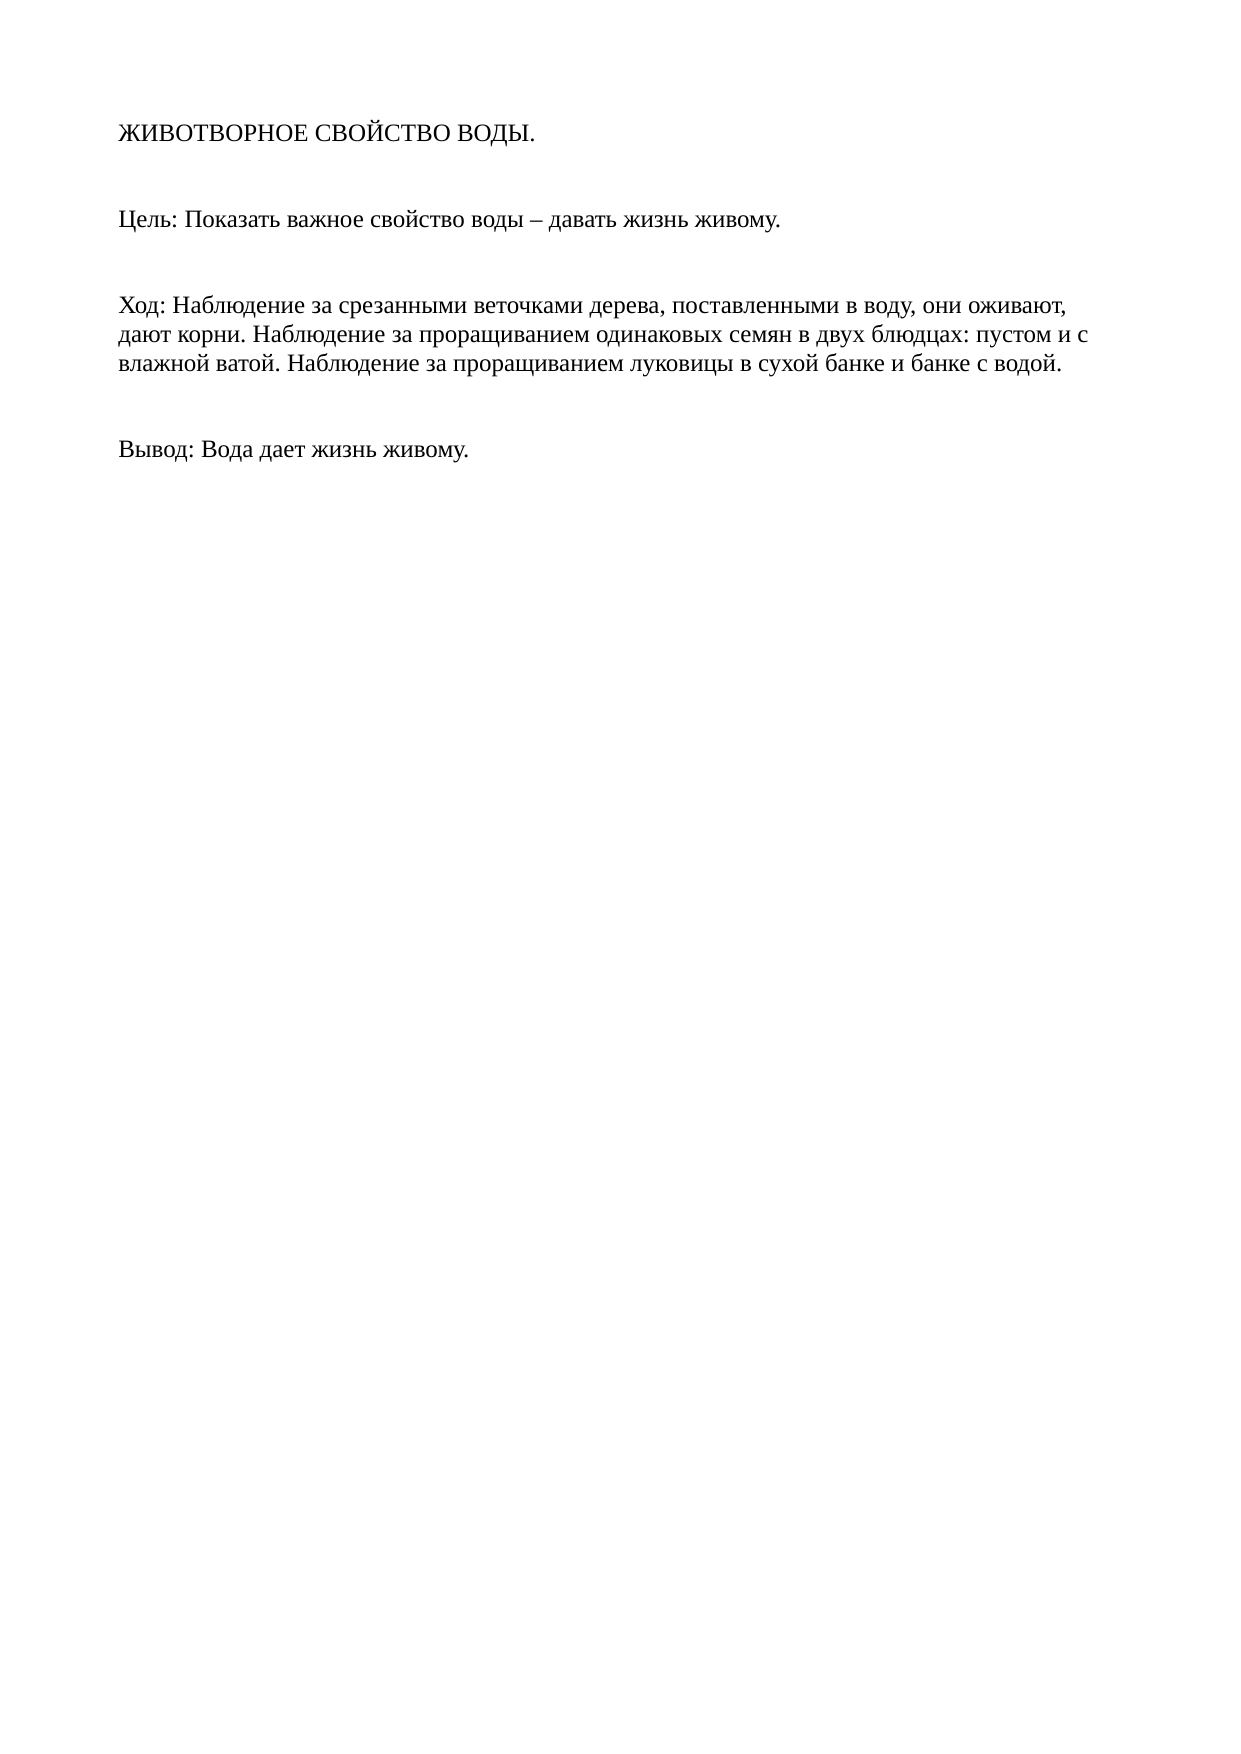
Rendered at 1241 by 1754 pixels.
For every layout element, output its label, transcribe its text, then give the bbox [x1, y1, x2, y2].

text Цель: Показать важное свойство воды – давать жизнь живому. [118, 204, 1122, 233]
text ЖИВОТВОРНОЕ СВОЙСТВО ВОДЫ. [118, 118, 1122, 147]
text Вывод: Вода дает жизнь живому. [118, 434, 1122, 463]
text Ход: Наблюдение за срезанными веточками дерева, поставленными в воду, они оживают, дают корни. Наблюдение за проращиванием одинаковых семян в двух блюдцах: пустом и с влажной ватой. Наблюдение за проращиванием луковицы в сухой банке и банке с водой. [118, 291, 1122, 377]
